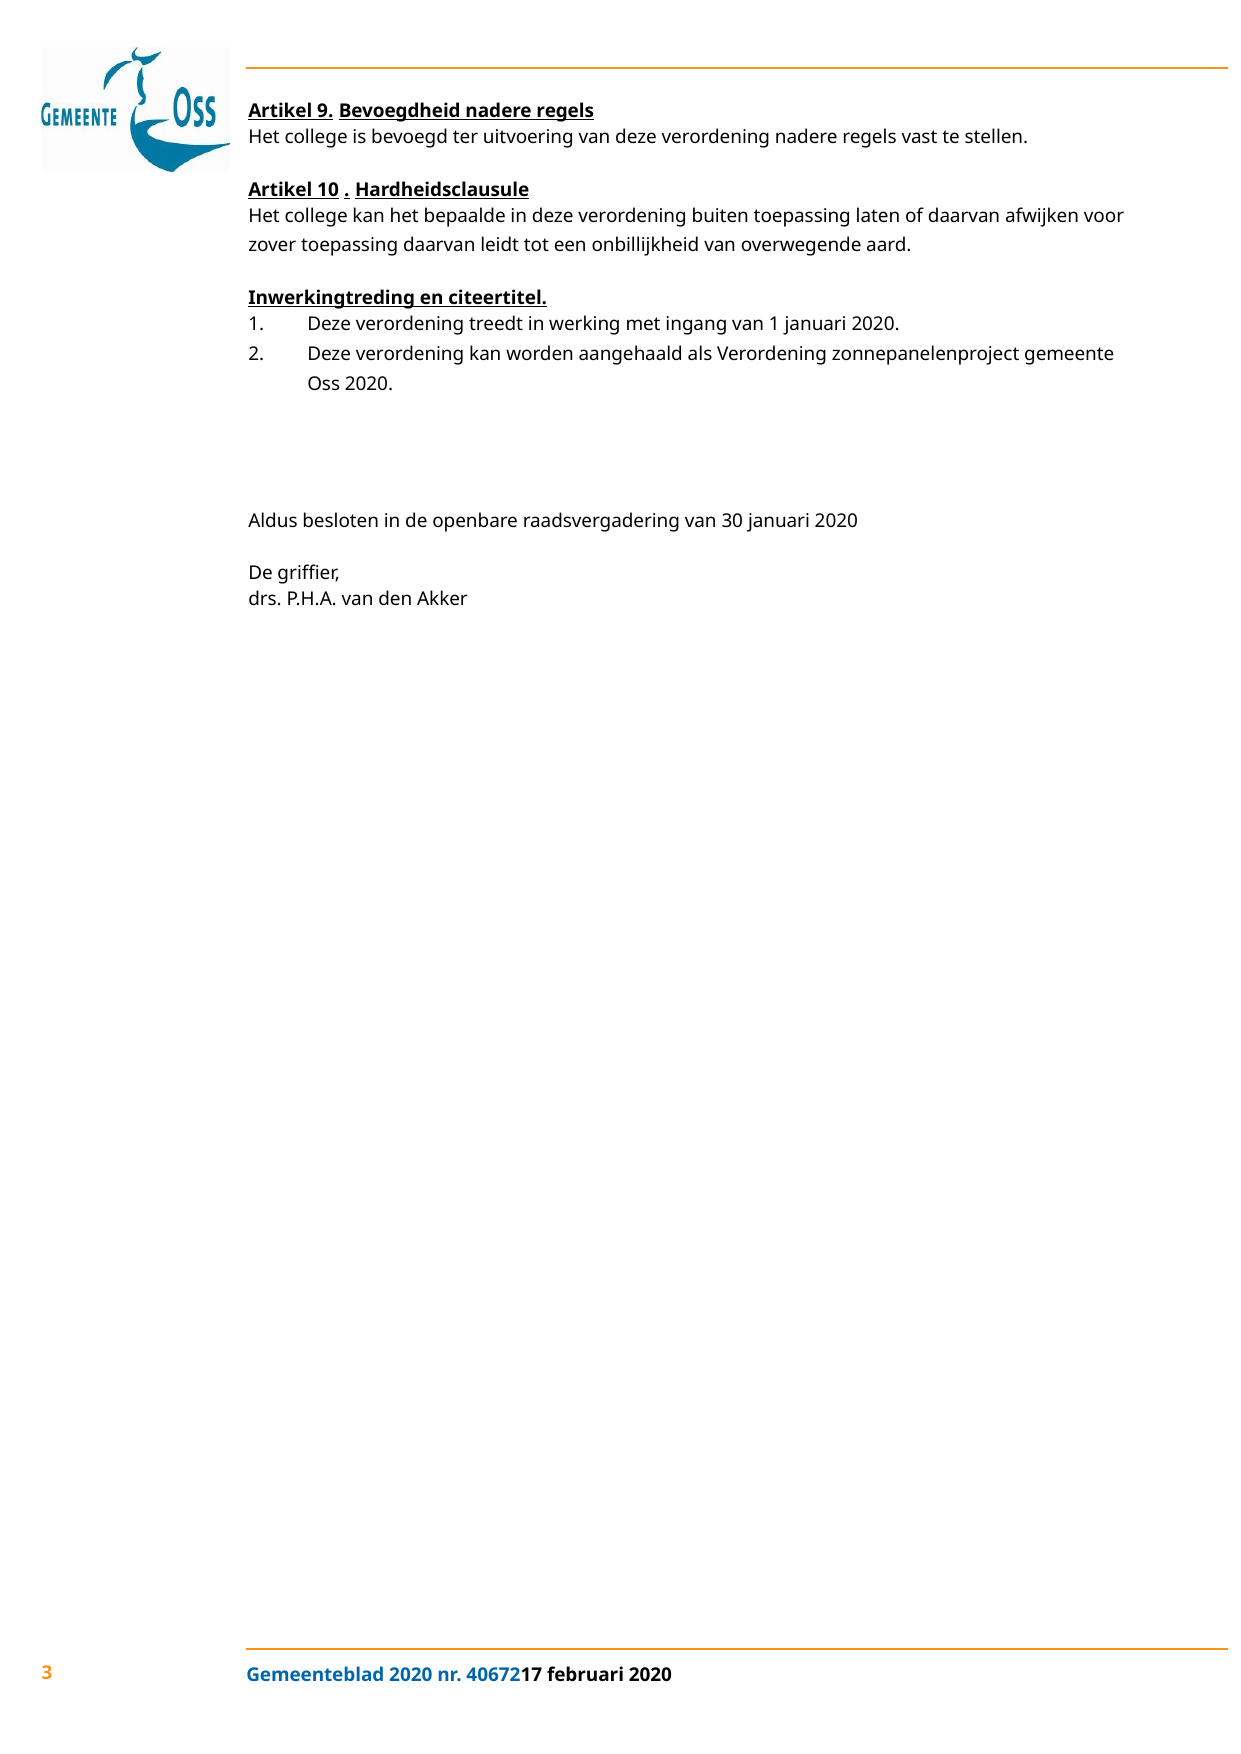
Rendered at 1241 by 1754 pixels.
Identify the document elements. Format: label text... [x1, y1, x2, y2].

text De griffier, [248, 559, 1152, 585]
text Het college is bevoegd ter uitvoering van deze verordening nadere regels vast te stellen. [248, 123, 1152, 149]
text Artikel 9. Bevoegdheid nadere regels [248, 95, 1152, 123]
text Het college kan het bepaalde in deze verordening buiten toepassing laten of daarvan afwijken voor zover toepassing daarvan leidt tot een onbillijkheid van overwegende aard. [248, 202, 1152, 257]
text Inwerkingtreding en citeertitel. [248, 282, 1152, 311]
list Deze verordening kan worden aangehaald als Verordening zonnepanelenproject gemeente Oss 2020. [248, 340, 1152, 395]
text Artikel 10 . Hardheidsclausule [248, 174, 1152, 202]
picture [41, 47, 231, 172]
text Aldus besloten in de openbare raadsvergadering van 30 januari 2020 [248, 508, 1152, 533]
list Deze verordening treedt in werking met ingang van 1 januari 2020. [248, 311, 1152, 336]
text drs. P.H.A. van den Akker [248, 585, 1152, 611]
